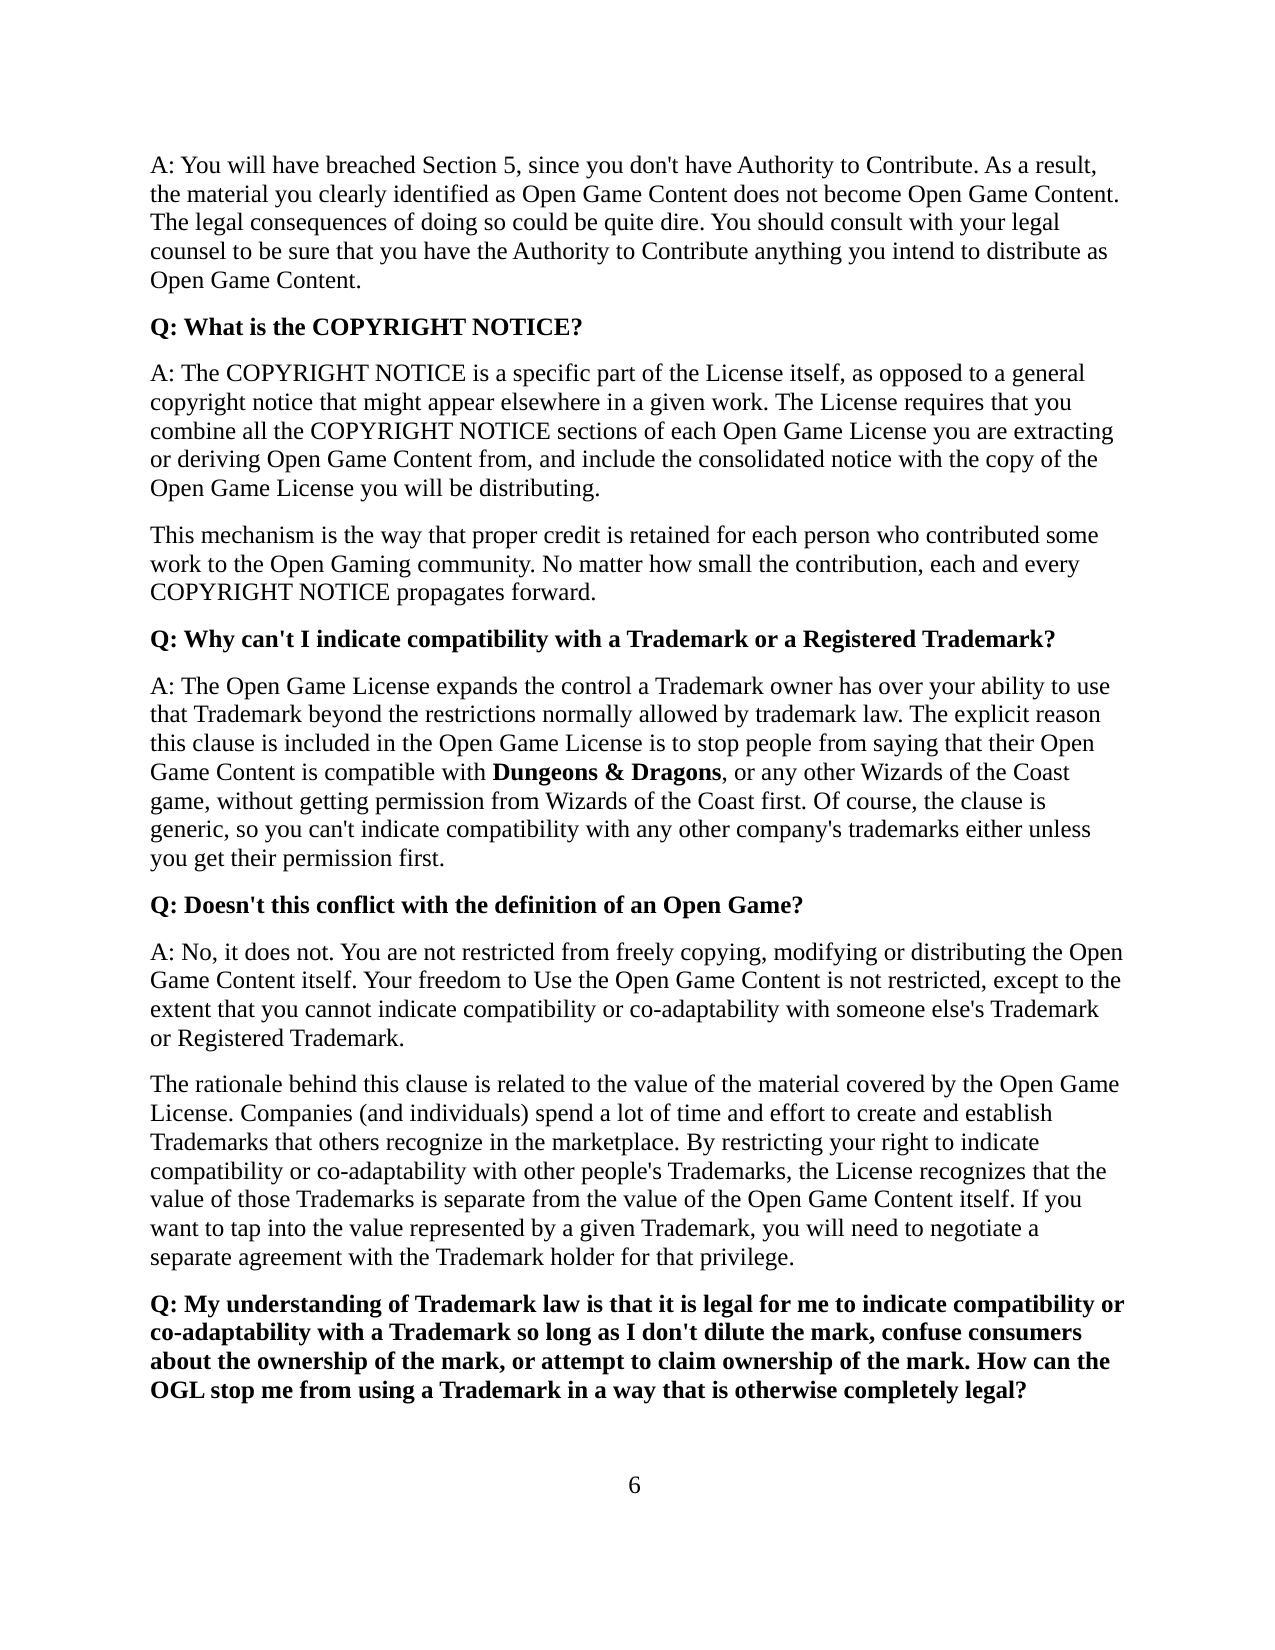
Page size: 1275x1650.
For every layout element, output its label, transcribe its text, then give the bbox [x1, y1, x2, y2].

text The rationale behind this clause is related to the value of the material covered by the Open Game License. Companies (and individuals) spend a lot of time and effort to create and establish Trademarks that others recognize in the marketplace. By restricting your right to indicate compatibility or co-adaptability with other people's Trademarks, the License recognizes that the value of those Trademarks is separate from the value of the Open Game Content itself. If you want to tap into the value represented by a given Trademark, you will need to negotiate a separate agreement with the Trademark holder for that privilege. [150, 1069, 1125, 1271]
text A: The Open Game License expands the control a Trademark owner has over your ability to use that Trademark beyond the restrictions normally allowed by trademark law. The explicit reason this clause is included in the Open Game License is to stop people from saying that their Open Game Content is compatible with Dungeons & Dragons, or any other Wizards of the Coast game, without getting permission from Wizards of the Coast first. Of course, the clause is generic, so you can't indicate compatibility with any other company's trademarks either unless you get their permission first. [150, 671, 1125, 872]
text Q: What is the COPYRIGHT NOTICE? [150, 312, 1125, 340]
text A: The COPYRIGHT NOTICE is a specific part of the License itself, as opposed to a general copyright notice that might appear elsewhere in a given work. The License requires that you combine all the COPYRIGHT NOTICE sections of each Open Game License you are extracting or deriving Open Game Content from, and include the consolidated notice with the copy of the Open Game License you will be distributing. [150, 358, 1125, 502]
text Q: Doesn't this conflict with the definition of an Open Game? [150, 890, 1125, 919]
text A: No, it does not. You are not restricted from freely copying, modifying or distributing the Open Game Content itself. Your freedom to Use the Open Game Content is not restricted, except to the extent that you cannot indicate compatibility or co-adaptability with someone else's Trademark or Registered Trademark. [150, 937, 1125, 1052]
text This mechanism is the way that proper credit is retained for each person who contributed some work to the Open Gaming community. No matter how small the contribution, each and every COPYRIGHT NOTICE propagates forward. [150, 520, 1125, 606]
text A: You will have breached Section 5, since you don't have Authority to Contribute. As a result, the material you clearly identified as Open Game Content does not become Open Game Content. The legal consequences of doing so could be quite dire. You should consult with your legal counsel to be sure that you have the Authority to Contribute anything you intend to distribute as Open Game Content. [150, 150, 1125, 294]
text Q: Why can't I indicate compatibility with a Trademark or a Registered Trademark? [150, 624, 1125, 653]
text Q: My understanding of Trademark law is that it is legal for me to indicate compatibility or co-adaptability with a Trademark so long as I don't dilute the mark, confuse consumers about the ownership of the mark, or attempt to claim ownership of the mark. How can the OGL stop me from using a Trademark in a way that is otherwise completely legal? [150, 1289, 1125, 1404]
